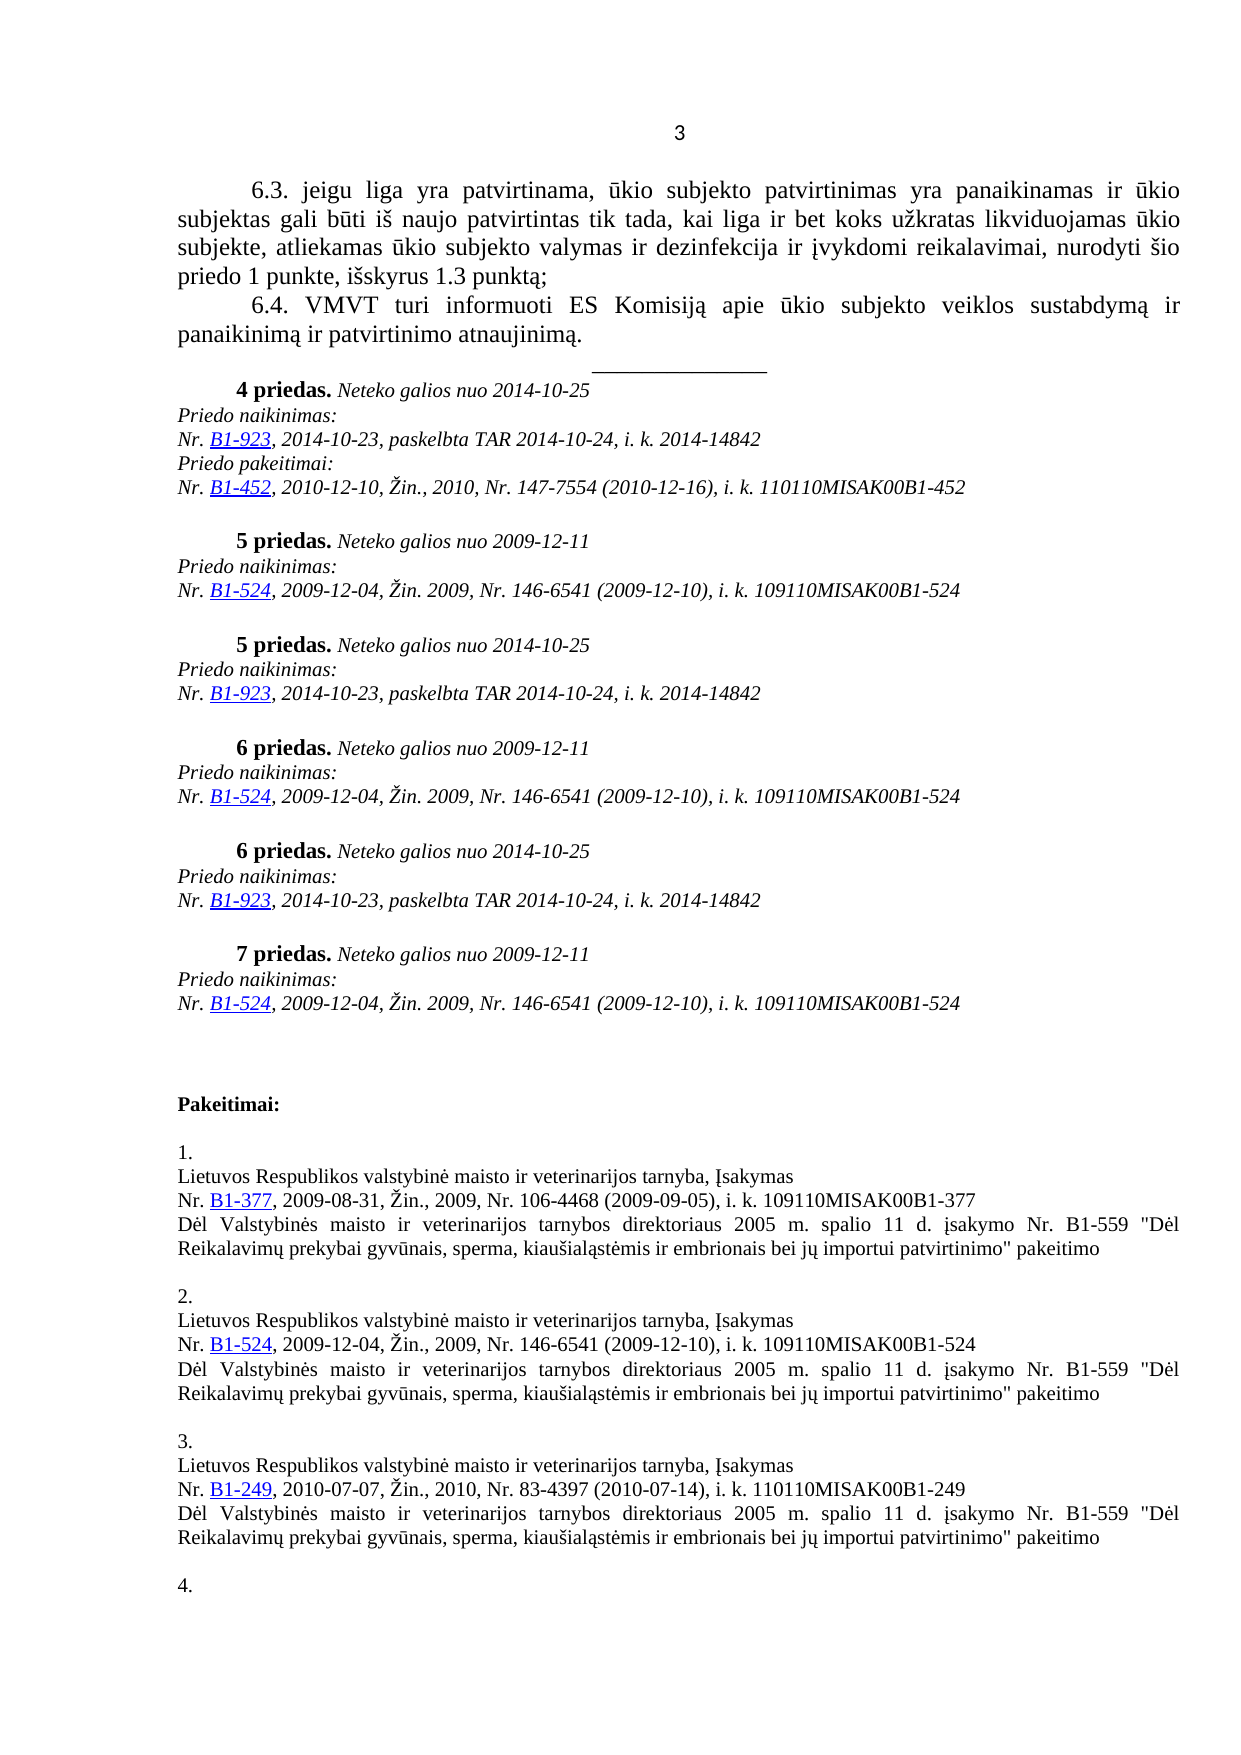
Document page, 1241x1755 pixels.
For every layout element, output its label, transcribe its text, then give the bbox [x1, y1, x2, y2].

text Nr. B1-923, 2014-10-23, paskelbta TAR 2014-10-24, i. k. 2014-14842 [177, 888, 1181, 912]
text 5 priedas. Neteko galios nuo 2014-10-25 [177, 631, 1181, 657]
text Lietuvos Respublikos valstybinė maisto ir veterinarijos tarnyba, Įsakymas [177, 1308, 1181, 1332]
text Priedo naikinimas: [177, 967, 1181, 991]
text 4. [177, 1573, 1181, 1597]
text Nr. B1-249, 2010-07-07, Žin., 2010, Nr. 83-4397 (2010-07-14), i. k. 110110MISAK00B1-249 [177, 1477, 1181, 1501]
text Nr. B1-524, 2009-12-04, Žin. 2009, Nr. 146-6541 (2009-12-10), i. k. 109110MISAK00B1-524 [177, 991, 1181, 1015]
text ______________ [177, 347, 1181, 376]
text 2. [177, 1284, 1181, 1308]
text Priedo naikinimas: [177, 402, 1181, 427]
text Dėl Valstybinės maisto ir veterinarijos tarnybos direktoriaus 2005 m. spalio 11 d. įsakymo Nr. B1-559 "Dėl Reikalavimų prekybai gyvūnais, sperma, kiaušialąstėmis ir embrionais bei jų importui patvirtinimo" pakeitimo [177, 1501, 1181, 1549]
text Nr. B1-524, 2009-12-04, Žin., 2009, Nr. 146-6541 (2009-12-10), i. k. 109110MISAK00B1-524 [177, 1332, 1181, 1356]
text 3. [177, 1429, 1181, 1453]
text 4 priedas. Neteko galios nuo 2014-10-25 [177, 376, 1181, 402]
text Nr. B1-377, 2009-08-31, Žin., 2009, Nr. 106-4468 (2009-09-05), i. k. 109110MISAK00B1-377 [177, 1188, 1181, 1212]
text Priedo naikinimas: [177, 554, 1181, 578]
text Priedo naikinimas: [177, 657, 1181, 681]
text Lietuvos Respublikos valstybinė maisto ir veterinarijos tarnyba, Įsakymas [177, 1164, 1181, 1188]
text Nr. B1-524, 2009-12-04, Žin. 2009, Nr. 146-6541 (2009-12-10), i. k. 109110MISAK00B1-524 [177, 784, 1181, 808]
text 1. [177, 1140, 1181, 1164]
text Priedo naikinimas: [177, 760, 1181, 784]
text Pakeitimai: [177, 1092, 1181, 1116]
text Lietuvos Respublikos valstybinė maisto ir veterinarijos tarnyba, Įsakymas [177, 1453, 1181, 1477]
text Dėl Valstybinės maisto ir veterinarijos tarnybos direktoriaus 2005 m. spalio 11 d. įsakymo Nr. B1-559 "Dėl Reikalavimų prekybai gyvūnais, sperma, kiaušialąstėmis ir embrionais bei jų importui patvirtinimo" pakeitimo [177, 1356, 1181, 1404]
text 6.3. jeigu liga yra patvirtinama, ūkio subjekto patvirtinimas yra panaikinamas ir ūkio subjektas gali būti iš naujo patvirtintas tik tada, kai liga ir bet koks užkratas likviduojamas ūkio subjekte, atliekamas ūkio subjekto valymas ir dezinfekcija ir įvykdomi reikalavimai, nurodyti šio priedo 1 punkte, išskyrus 1.3 punktą; [177, 175, 1181, 290]
text 7 priedas. Neteko galios nuo 2009-12-11 [177, 940, 1181, 967]
text Nr. B1-923, 2014-10-23, paskelbta TAR 2014-10-24, i. k. 2014-14842 [177, 681, 1181, 705]
text 6 priedas. Neteko galios nuo 2009-12-11 [177, 734, 1181, 760]
text Nr. B1-452, 2010-12-10, Žin., 2010, Nr. 147-7554 (2010-12-16), i. k. 110110MISAK00B1-452 [177, 475, 1181, 499]
text Nr. B1-923, 2014-10-23, paskelbta TAR 2014-10-24, i. k. 2014-14842 [177, 427, 1181, 451]
text 6 priedas. Neteko galios nuo 2014-10-25 [177, 837, 1181, 863]
text 6.4. VMVT turi informuoti ES Komisiją apie ūkio subjekto veiklos sustabdymą ir panaikinimą ir patvirtinimo atnaujinimą. [177, 290, 1181, 347]
text 5 priedas. Neteko galios nuo 2009-12-11 [177, 527, 1181, 554]
text Nr. B1-524, 2009-12-04, Žin. 2009, Nr. 146-6541 (2009-12-10), i. k. 109110MISAK00B1-524 [177, 578, 1181, 602]
text Dėl Valstybinės maisto ir veterinarijos tarnybos direktoriaus 2005 m. spalio 11 d. įsakymo Nr. B1-559 "Dėl Reikalavimų prekybai gyvūnais, sperma, kiaušialąstėmis ir embrionais bei jų importui patvirtinimo" pakeitimo [177, 1212, 1181, 1260]
text Priedo pakeitimai: [177, 451, 1181, 475]
text Priedo naikinimas: [177, 863, 1181, 888]
